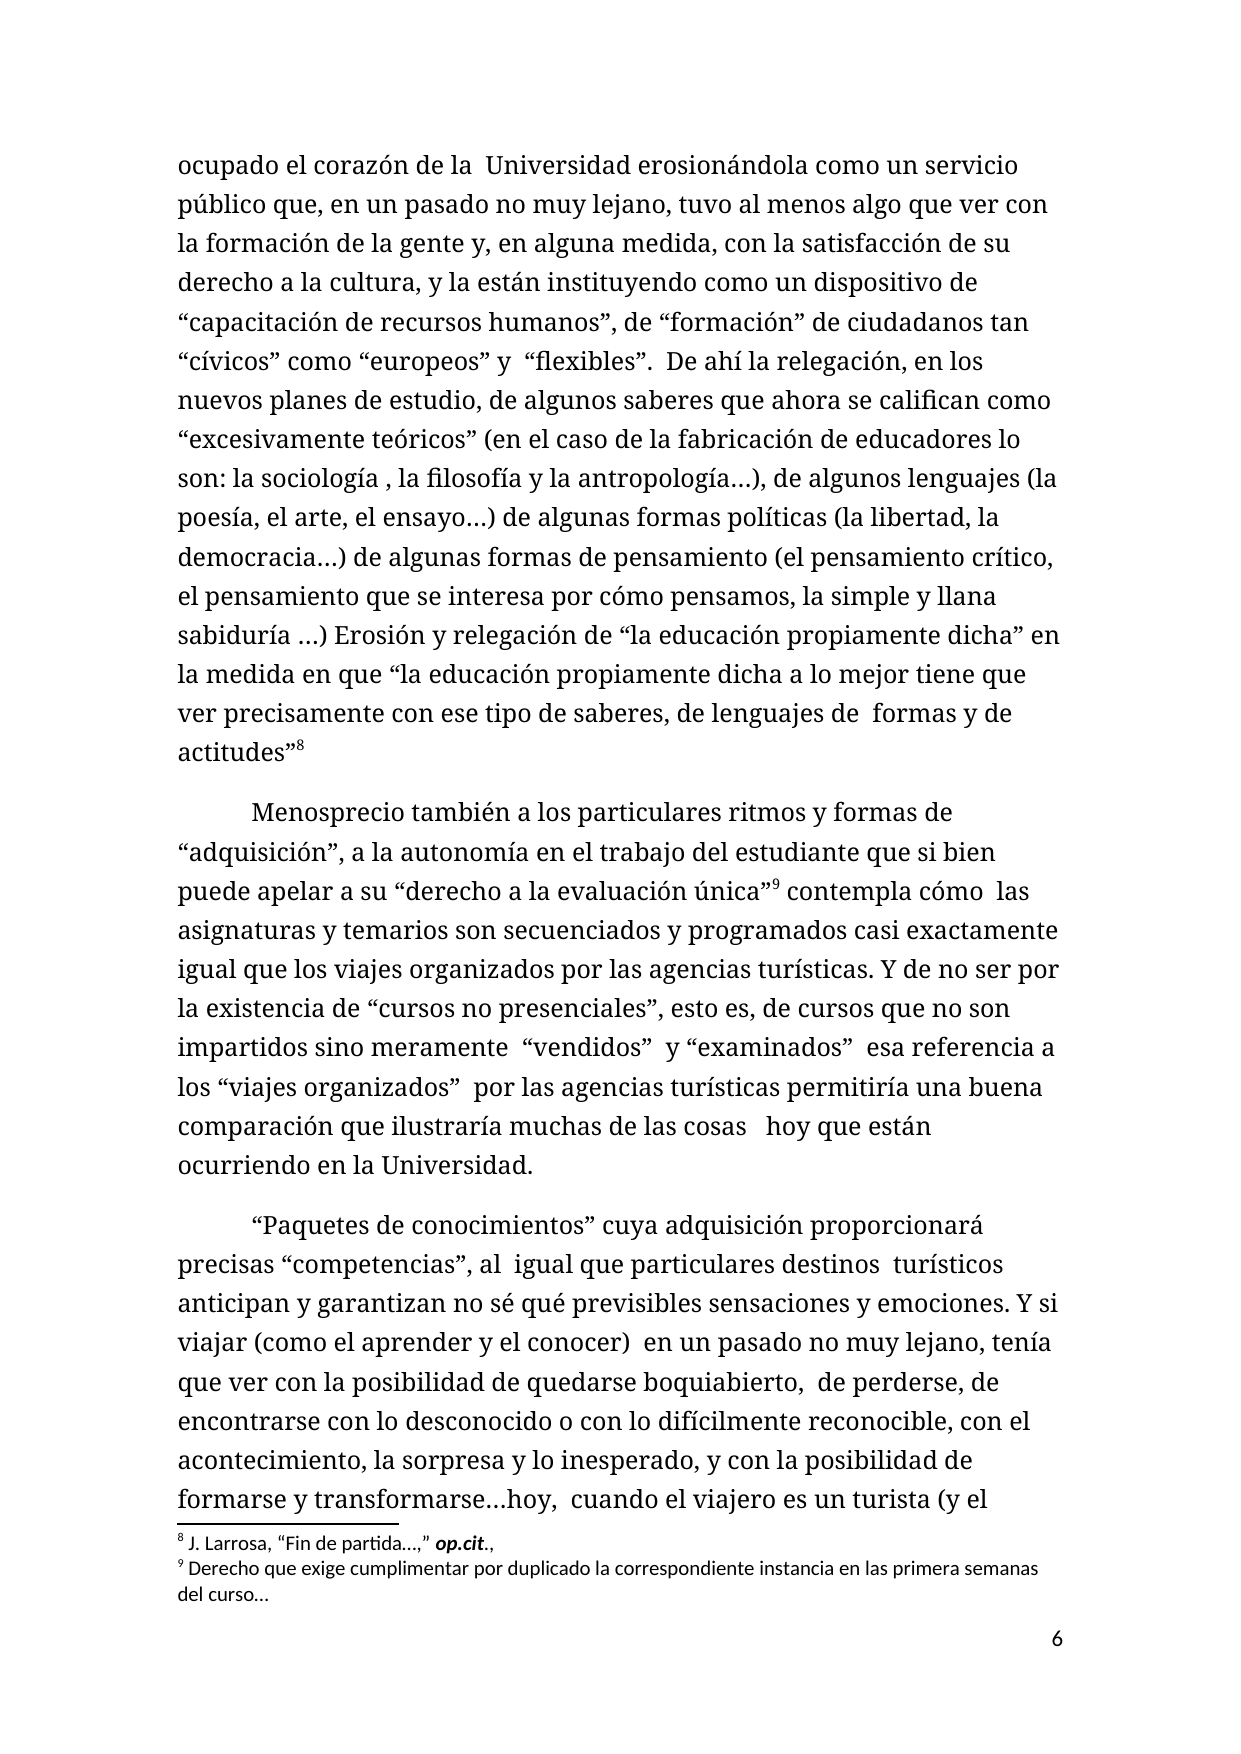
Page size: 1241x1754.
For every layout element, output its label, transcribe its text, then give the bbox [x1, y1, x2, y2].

text ocupado el corazón de la Universidad erosionándola como un servicio público que, en un pasado no muy lejano, tuvo al menos algo que ver con la formación de la gente y, en alguna medida, con la satisfacción de su derecho a la cultura, y la están instituyendo como un dispositivo de “capacitación de recursos humanos”, de “formación” de ciudadanos tan “cívicos” como “europeos” y “flexibles”. De ahí la relegación, en los nuevos planes de estudio, de algunos saberes que ahora se califican como “excesivamente teóricos” (en el caso de la fabricación de educadores lo son: la sociología , la filosofía y la antropología…), de algunos lenguajes (la poesía, el arte, el ensayo…) de algunas formas políticas (la libertad, la democracia…) de algunas formas de pensamiento (el pensamiento crítico, el pensamiento que se interesa por cómo pensamos, la simple y llana sabiduría …) Erosión y relegación de “la educación propiamente dicha” en la medida en que “la educación propiamente dicha a lo mejor tiene que ver precisamente con ese tipo de saberes, de lenguajes de formas y de actitudes” [177, 148, 1063, 769]
text J. Larrosa, “Fin de partida…,” op.cit., [177, 1530, 1063, 1555]
text “Paquetes de conocimientos” cuya adquisición proporcionará precisas “competencias”, al igual que particulares destinos turísticos anticipan y garantizan no sé qué previsibles sensaciones y emociones. Y si viajar (como el aprender y el conocer) en un pasado no muy lejano, tenía que ver con la posibilidad de quedarse boquiabierto, de perderse, de encontrarse con lo desconocido o con lo difícilmente reconocible, con el acontecimiento, la sorpresa y lo inesperado, y con la posibilidad de formarse y transformarse…hoy, cuando el viajero es un turista (y el [177, 1208, 1063, 1516]
text Menosprecio también a los particulares ritmos y formas de “adquisición”, a la autonomía en el trabajo del estudiante que si bien puede apelar a su “derecho a la evaluación única” contempla cómo las asignaturas y temarios son secuenciados y programados casi exactamente igual que los viajes organizados por las agencias turísticas. Y de no ser por la existencia de “cursos no presenciales”, esto es, de cursos que no son impartidos sino meramente “vendidos” y “examinados” esa referencia a los “viajes organizados” por las agencias turísticas permitiría una buena comparación que ilustraría muchas de las cosas hoy que están ocurriendo en la Universidad. [177, 795, 1063, 1182]
text Derecho que exige cumplimentar por duplicado la correspondiente instancia en las primera semanas del curso… [177, 1555, 1063, 1606]
